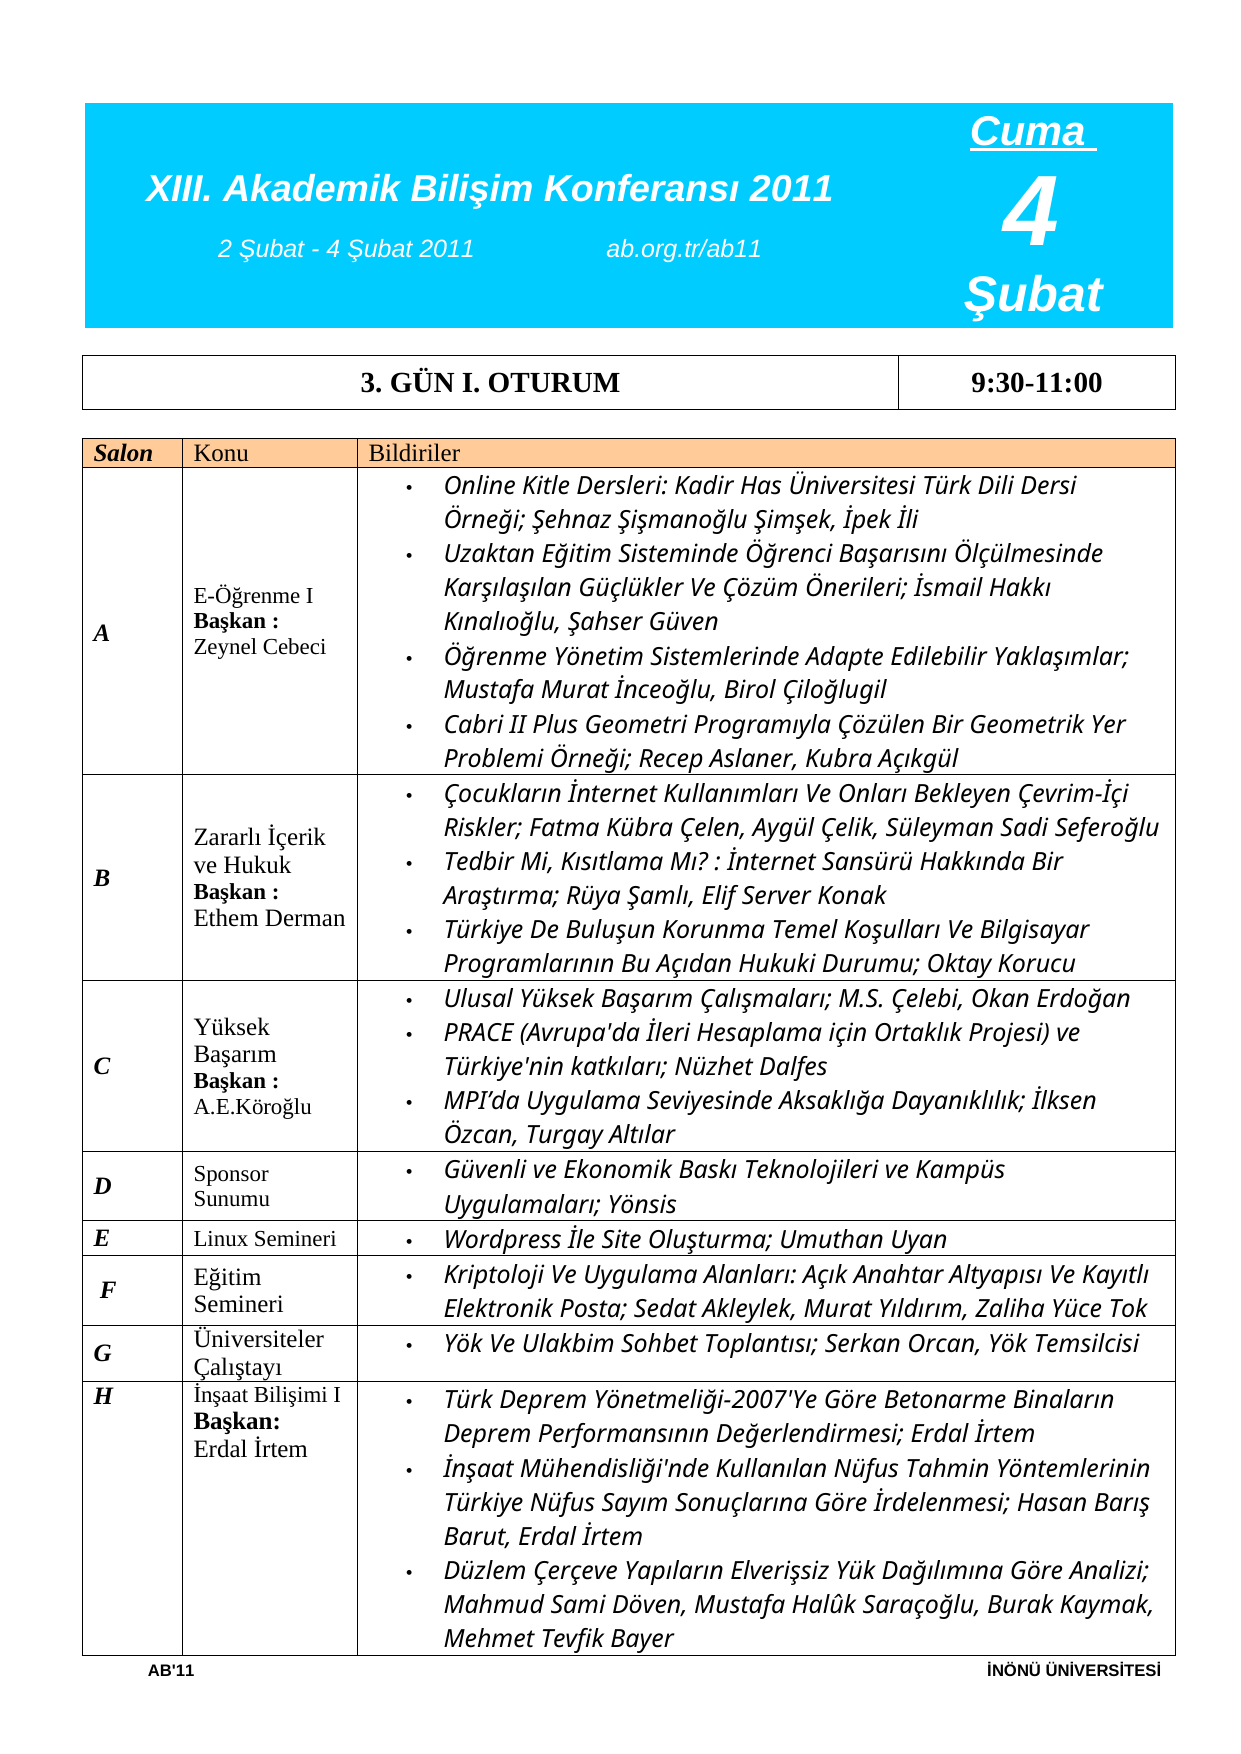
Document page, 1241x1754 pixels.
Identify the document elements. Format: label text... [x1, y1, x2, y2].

table_cell Wordpress İle Site Oluşturma; Umuthan Uyan [358, 1221, 1175, 1255]
table_cell Türk Deprem Yönetmeliği-2007'Ye Göre Betonarme Binaların Deprem Performansının Değerlendirmesi; Erdal İrtem İnşaat Mühendisliği'nde Kullanılan Nüfus Tahmin Yöntemlerinin Türkiye Nüfus Sayım Sonuçlarına Göre İrdelenmesi; Hasan Barış Barut, Erdal İrtem Düzlem Çerçeve Yapıların Elverişsiz Yük Dağılımına Göre Analizi; Mahmud Sami Döven, Mustafa Halûk Saraçoğlu, Burak Kaymak, Mehmet Tevfik Bayer İnşaat Sektöründe Süreç Yönetimi; Volkan Ezcan, Ümit Işıkdağ, Murat Kuruoğlu [358, 1382, 1175, 1654]
table_cell Çocukların İnternet Kullanımları Ve Onları Bekleyen Çevrim-İçi Riskler; Fatma Kübra Çelen, Aygül Çelik, Süleyman Sadi Seferoğlu Tedbir Mi, Kısıtlama Mı? : İnternet Sansürü Hakkında Bir Araştırma; Rüya Şamlı, Elif Server Konak Türkiye De Buluşun Korunma Temel Koşulları Ve Bilgisayar Programlarının Bu Açıdan Hukuki Durumu; Oktay Korucu [358, 775, 1175, 980]
table_header Salon [83, 439, 182, 467]
table_cell Üniversiteler Çalıştayı [183, 1326, 357, 1381]
table_cell Güvenli ve Ekonomik Baskı Teknolojileri ve Kampüs Uygulamaları; Yönsis [358, 1152, 1175, 1220]
table_cell Zararlı İçerik ve Hukuk Başkan : Ethem Derman [183, 775, 357, 980]
table_cell G [83, 1326, 182, 1381]
table_cell Sponsor Sunumu [183, 1152, 357, 1220]
table_cell Online Kitle Dersleri: Kadir Has Üniversitesi Türk Dili Dersi Örneği; Şehnaz Şişmanoğlu Şimşek, İpek İli Uzaktan Eğitim Sisteminde Öğrenci Başarısını Ölçülmesinde Karşılaşılan Güçlükler Ve Çözüm Önerileri; İsmail Hakkı Kınalıoğlu, Şahser Güven Öğrenme Yönetim Sistemlerinde Adapte Edilebilir Yaklaşımlar; Mustafa Murat İnceoğlu, Birol Çiloğlugil Cabri II Plus Geometri Programıyla Çözülen Bir Geometrik Yer Problemi Örneği; Recep Aslaner, Kubra Açıkgül [358, 468, 1175, 774]
table_cell B [83, 775, 182, 980]
table_header Cuma 4 Şubat [898, 103, 1173, 328]
table_cell Eğitim Semineri [183, 1256, 357, 1324]
table_header Konu [183, 439, 357, 467]
table_cell Yök Ve Ulakbim Sohbet Toplantısı; Serkan Orcan, Yök Temsilcisi [358, 1326, 1175, 1381]
table_cell A [83, 468, 182, 774]
table_header 9:30-11:00 [899, 356, 1175, 409]
table_header Bildiriler [358, 439, 1175, 467]
table_cell Linux Semineri [183, 1221, 357, 1255]
table_cell E-Öğrenme I Başkan : Zeynel Cebeci [183, 468, 357, 774]
table_header 3. GÜN I. OTURUM [83, 356, 898, 409]
table_header XIII. Akademik Bilişim Konferansı 2011 2 Şubat - 4 Şubat 2011 ab.org.tr/ab11 [85, 103, 898, 328]
table_cell E [83, 1221, 182, 1255]
table_cell İnşaat Bilişimi I Başkan: Erdal İrtem [183, 1382, 357, 1654]
table_cell Kriptoloji Ve Uygulama Alanları: Açık Anahtar Altyapısı Ve Kayıtlı Elektronik Posta; Sedat Akleylek, Murat Yıldırım, Zaliha Yüce Tok [358, 1256, 1175, 1324]
table_cell D [83, 1152, 182, 1220]
table_cell H [83, 1382, 182, 1654]
table_cell F [83, 1256, 182, 1324]
table_cell C [83, 981, 182, 1151]
table_cell Ulusal Yüksek Başarım Çalışmaları; M.S. Çelebi, Okan Erdoğan PRACE (Avrupa'da İleri Hesaplama için Ortaklık Projesi) ve Türkiye'nin katkıları; Nüzhet Dalfes MPI’da Uygulama Seviyesinde Aksaklığa Dayanıklılık; İlksen Özcan, Turgay Altılar [358, 981, 1175, 1151]
table_cell Yüksek Başarım Başkan : A.E.Köroğlu [183, 981, 357, 1151]
